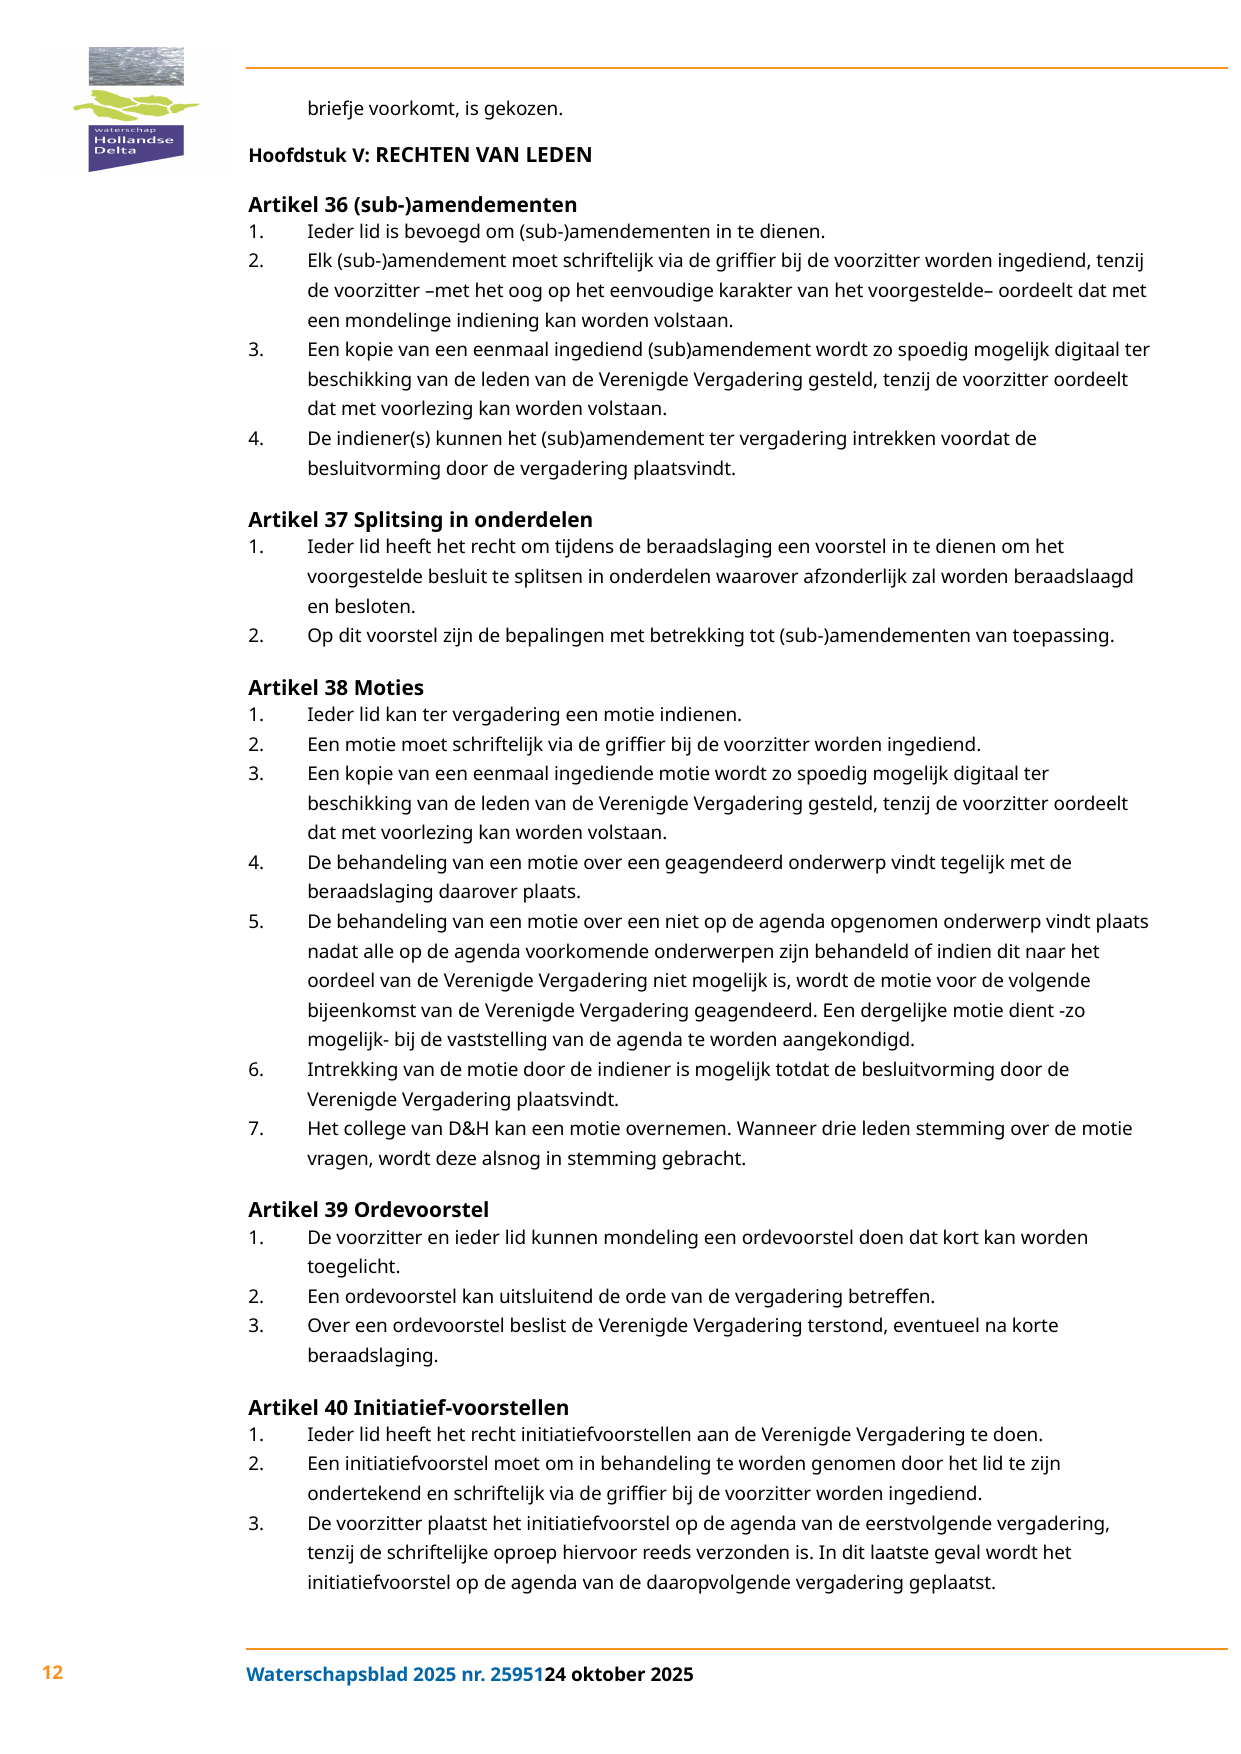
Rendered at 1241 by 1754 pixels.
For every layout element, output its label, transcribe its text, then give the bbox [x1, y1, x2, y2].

list Ieder lid is bevoegd om (sub-)amendementen in te dienen. [248, 218, 1152, 244]
list Ieder lid heeft het recht initiatiefvoorstellen aan de Verenigde Vergadering te doen. [248, 1421, 1152, 1447]
list Een kopie van een eenmaal ingediend (sub)amendement wordt zo spoedig mogelijk digitaal ter beschikking van de leden van de Verenigde Vergadering gesteld, tenzij de voorzitter oordeelt dat met voorlezing kan worden volstaan. [248, 336, 1152, 421]
list De voorzitter plaatst het initiatiefvoorstel op de agenda van de eerstvolgende vergadering, tenzij de schriftelijke oproep hiervoor reeds verzonden is. In dit laatste geval wordt het initiatiefvoorstel op de agenda van de daaropvolgende vergadering geplaatst. [248, 1510, 1152, 1595]
list Een initiatiefvoorstel moet om in behandeling te worden genomen door het lid te zijn ondertekend en schriftelijk via de griffier bij de voorzitter worden ingediend. [248, 1451, 1152, 1506]
list Intrekking van de motie door de indiener is mogelijk totdat de besluitvorming door de Verenigde Vergadering plaatsvindt. [248, 1056, 1152, 1112]
list De indiener(s) kunnen het (sub)amendement ter vergadering intrekken voordat de besluitvorming door de vergadering plaatsvindt. [248, 425, 1152, 481]
list Ieder lid kan ter vergadering een motie indienen. [248, 701, 1152, 727]
list briefje voorkomt, is gekozen. [248, 95, 1152, 121]
text Artikel 38 Moties [248, 673, 1152, 701]
list De behandeling van een motie over een geagendeerd onderwerp vindt tegelijk met de beraadslaging daarover plaats. [248, 849, 1152, 904]
text Artikel 40 Initiatief-voorstellen [248, 1393, 1152, 1421]
list De behandeling van een motie over een niet op de agenda opgenomen onderwerp vindt plaats nadat alle op de agenda voorkomende onderwerpen zijn behandeld of indien dit naar het oordeel van de Verenigde Vergadering niet mogelijk is, wordt de motie voor de volgende bijeenkomst van de Verenigde Vergadering geagendeerd. Een dergelijke motie dient -zo mogelijk- bij de vaststelling van de agenda te worden aangekondigd. [248, 908, 1152, 1052]
text Artikel 36 (sub-)amendementen [248, 190, 1152, 218]
list De voorzitter en ieder lid kunnen mondeling een ordevoorstel doen dat kort kan worden toegelicht. [248, 1224, 1152, 1279]
text Hoofdstuk V: RECHTEN VAN LEDEN [248, 140, 1152, 169]
picture [41, 47, 231, 172]
text Artikel 39 Ordevoorstel [248, 1195, 1152, 1224]
list Elk (sub-)amendement moet schriftelijk via de griffier bij de voorzitter worden ingediend, tenzij de voorzitter –met het oog op het eenvoudige karakter van het voorgestelde– oordeelt dat met een mondelinge indiening kan worden volstaan. [248, 248, 1152, 333]
list Een motie moet schriftelijk via de griffier bij de voorzitter worden ingediend. [248, 731, 1152, 757]
list Ieder lid heeft het recht om tijdens de beraadslaging een voorstel in te dienen om het voorgestelde besluit te splitsen in onderdelen waarover afzonderlijk zal worden beraadslaagd en besloten. [248, 534, 1152, 618]
list Op dit voorstel zijn de bepalingen met betrekking tot (sub-)amendementen van toepassing. [248, 622, 1152, 648]
list Het college van D&H kan een motie overnemen. Wanneer drie leden stemming over de motie vragen, wordt deze alsnog in stemming gebracht. [248, 1115, 1152, 1171]
list Over een ordevoorstel beslist de Verenigde Vergadering terstond, eventueel na korte beraadslaging. [248, 1313, 1152, 1368]
list Een ordevoorstel kan uitsluitend de orde van de vergadering betreffen. [248, 1283, 1152, 1309]
text Artikel 37 Splitsing in onderdelen [248, 505, 1152, 534]
list Een kopie van een eenmaal ingediende motie wordt zo spoedig mogelijk digitaal ter beschikking van de leden van de Verenigde Vergadering gesteld, tenzij de voorzitter oordeelt dat met voorlezing kan worden volstaan. [248, 760, 1152, 845]
